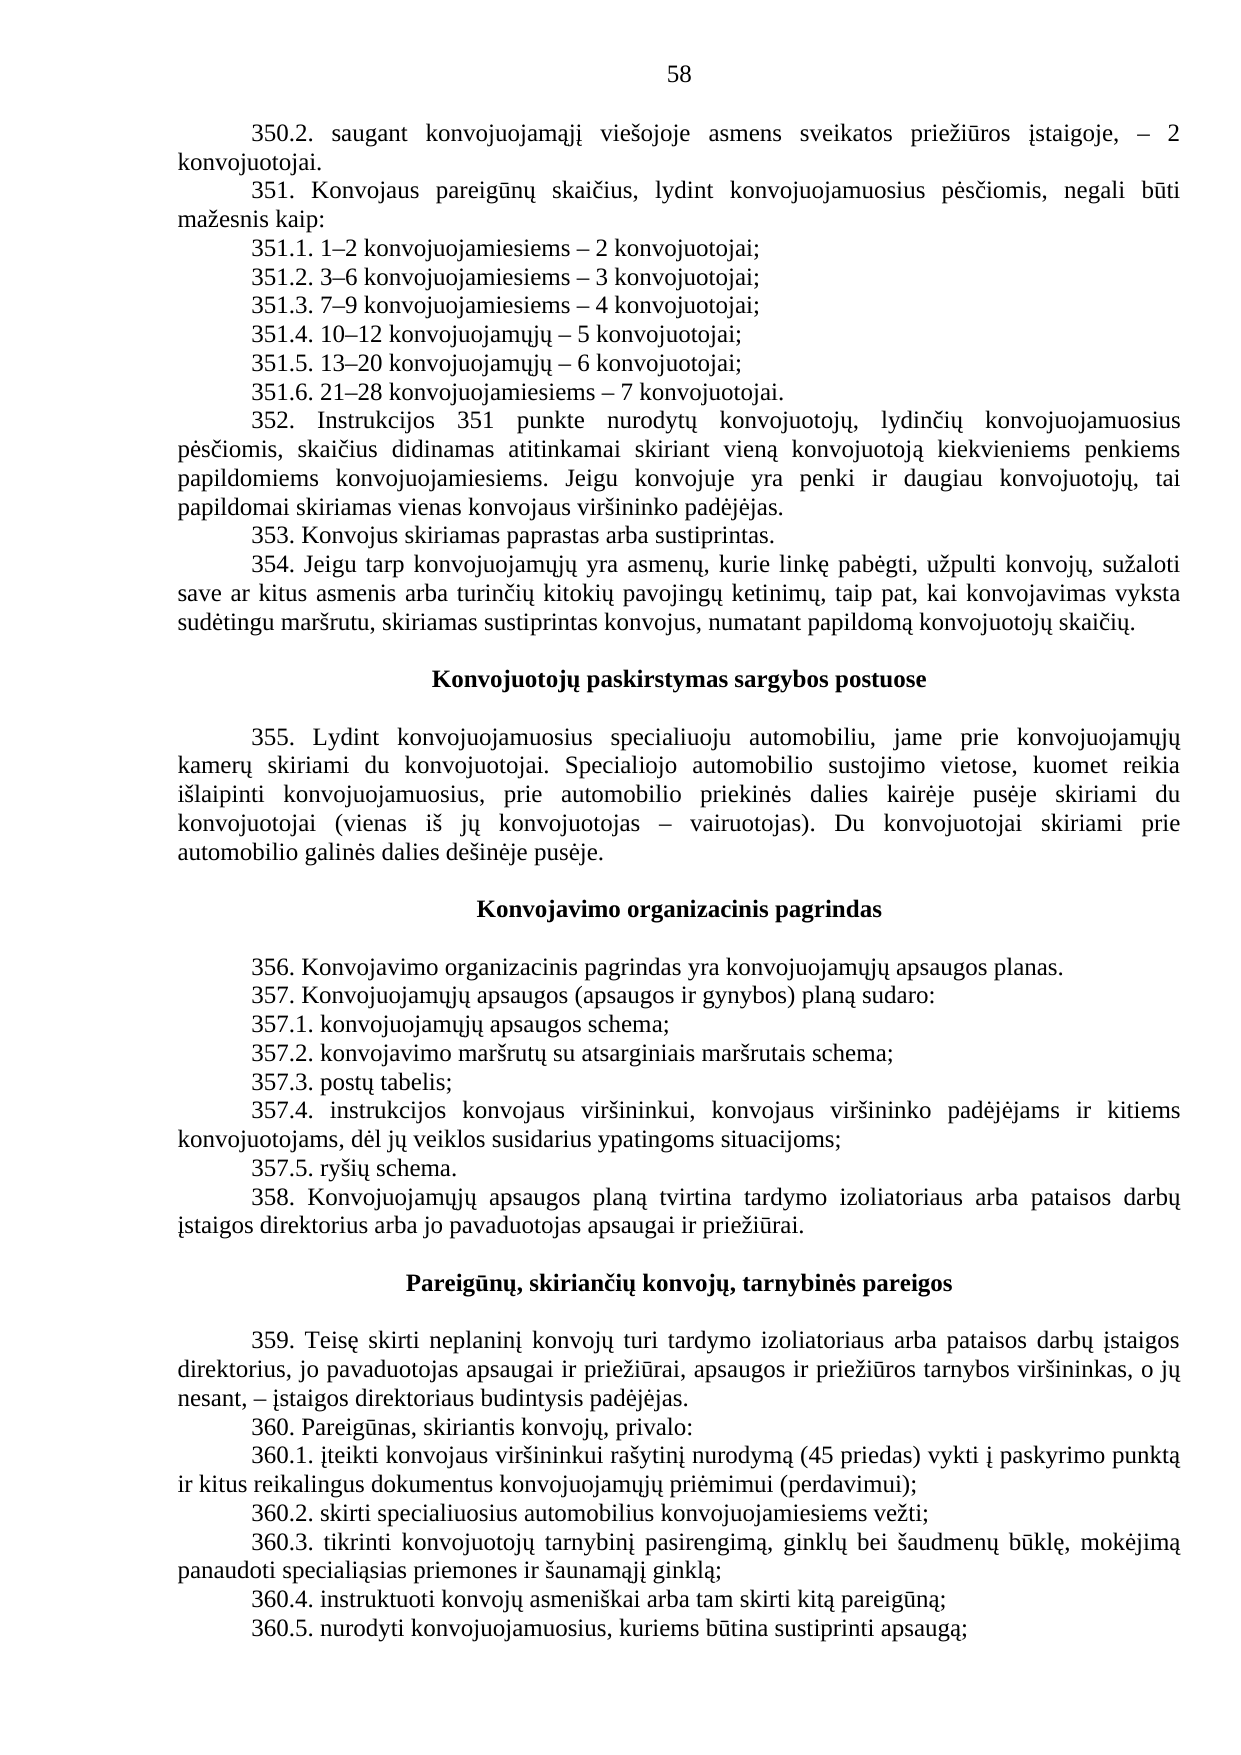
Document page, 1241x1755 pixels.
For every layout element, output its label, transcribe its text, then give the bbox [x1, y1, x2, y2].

text 351.5. 13–20 konvojuojamųjų – 6 konvojuotojai; [177, 348, 1181, 377]
text 350.2. saugant konvojuojamąjį viešojoje asmens sveikatos priežiūros įstaigoje, – 2 konvojuotojai. [177, 118, 1181, 176]
text 357.3. postų tabelis; [177, 1067, 1181, 1096]
text 355. Lydint konvojuojamuosius specialiuoju automobiliu, jame prie konvojuojamųjų kamerų skiriami du konvojuotojai. Specialiojo automobilio sustojimo vietose, kuomet reikia išlaipinti konvojuojamuosius, prie automobilio priekinės dalies kairėje pusėje skiriami du konvojuotojai (vienas iš jų konvojuotojas – vairuotojas). Du konvojuotojai skiriami prie automobilio galinės dalies dešinėje pusėje. [177, 722, 1181, 866]
text Konvojuotojų paskirstymas sargybos postuose [177, 664, 1181, 693]
text 357. Konvojuojamųjų apsaugos (apsaugos ir gynybos) planą sudaro: [177, 981, 1181, 1009]
text 360.2. skirti specialiuosius automobilius konvojuojamiesiems vežti; [177, 1498, 1181, 1527]
text 356. Konvojavimo organizacinis pagrindas yra konvojuojamųjų apsaugos planas. [177, 952, 1181, 981]
text 351.4. 10–12 konvojuojamųjų – 5 konvojuotojai; [177, 319, 1181, 348]
text 351. Konvojaus pareigūnų skaičius, lydint konvojuojamuosius pėsčiomis, negali būti mažesnis kaip: [177, 176, 1181, 233]
text Pareigūnų, skiriančių konvojų, tarnybinės pareigos [177, 1268, 1181, 1297]
text 360.4. instruktuoti konvojų asmeniškai arba tam skirti kitą pareigūną; [177, 1584, 1181, 1613]
text 351.6. 21–28 konvojuojamiesiems – 7 konvojuotojai. [177, 377, 1181, 406]
text 359. Teisę skirti neplaninį konvojų turi tardymo izoliatoriaus arba pataisos darbų įstaigos direktorius, jo pavaduotojas apsaugai ir priežiūrai, apsaugos ir priežiūros tarnybos viršininkas, o jų nesant, – įstaigos direktoriaus budintysis padėjėjas. [177, 1326, 1181, 1412]
text 351.1. 1–2 konvojuojamiesiems – 2 konvojuotojai; [177, 233, 1181, 262]
text 352. Instrukcijos 351 punkte nurodytų konvojuotojų, lydinčių konvojuojamuosius pėsčiomis, skaičius didinamas atitinkamai skiriant vieną konvojuotoją kiekvieniems penkiems papildomiems konvojuojamiesiems. Jeigu konvojuje yra penki ir daugiau konvojuotojų, tai papildomai skiriamas vienas konvojaus viršininko padėjėjas. [177, 406, 1181, 521]
text 354. Jeigu tarp konvojuojamųjų yra asmenų, kurie linkę pabėgti, užpulti konvojų, sužaloti save ar kitus asmenis arba turinčių kitokių pavojingų ketinimų, taip pat, kai konvojavimas vyksta sudėtingu maršrutu, skiriamas sustiprintas konvojus, numatant papildomą konvojuotojų skaičių. [177, 549, 1181, 636]
text 357.5. ryšių schema. [177, 1153, 1181, 1182]
text 358. Konvojuojamųjų apsaugos planą tvirtina tardymo izoliatoriaus arba pataisos darbų įstaigos direktorius arba jo pavaduotojas apsaugai ir priežiūrai. [177, 1182, 1181, 1239]
text 357.1. konvojuojamųjų apsaugos schema; [177, 1009, 1181, 1038]
text 360.1. įteikti konvojaus viršininkui rašytinį nurodymą (45 priedas) vykti į paskyrimo punktą ir kitus reikalingus dokumentus konvojuojamųjų priėmimui (perdavimui); [177, 1441, 1181, 1498]
text 360. Pareigūnas, skiriantis konvojų, privalo: [177, 1412, 1181, 1441]
text 351.3. 7–9 konvojuojamiesiems – 4 konvojuotojai; [177, 291, 1181, 319]
text 353. Konvojus skiriamas paprastas arba sustiprintas. [177, 521, 1181, 549]
text 357.2. konvojavimo maršrutų su atsarginiais maršrutais schema; [177, 1038, 1181, 1067]
text Konvojavimo organizacinis pagrindas [177, 894, 1181, 923]
text 360.3. tikrinti konvojuotojų tarnybinį pasirengimą, ginklų bei šaudmenų būklę, mokėjimą panaudoti specialiąsias priemones ir šaunamąjį ginklą; [177, 1527, 1181, 1584]
text 357.4. instrukcijos konvojaus viršininkui, konvojaus viršininko padėjėjams ir kitiems konvojuotojams, dėl jų veiklos susidarius ypatingoms situacijoms; [177, 1096, 1181, 1153]
text 351.2. 3–6 konvojuojamiesiems – 3 konvojuotojai; [177, 262, 1181, 291]
text 360.5. nurodyti konvojuojamuosius, kuriems būtina sustiprinti apsaugą; [177, 1613, 1181, 1642]
